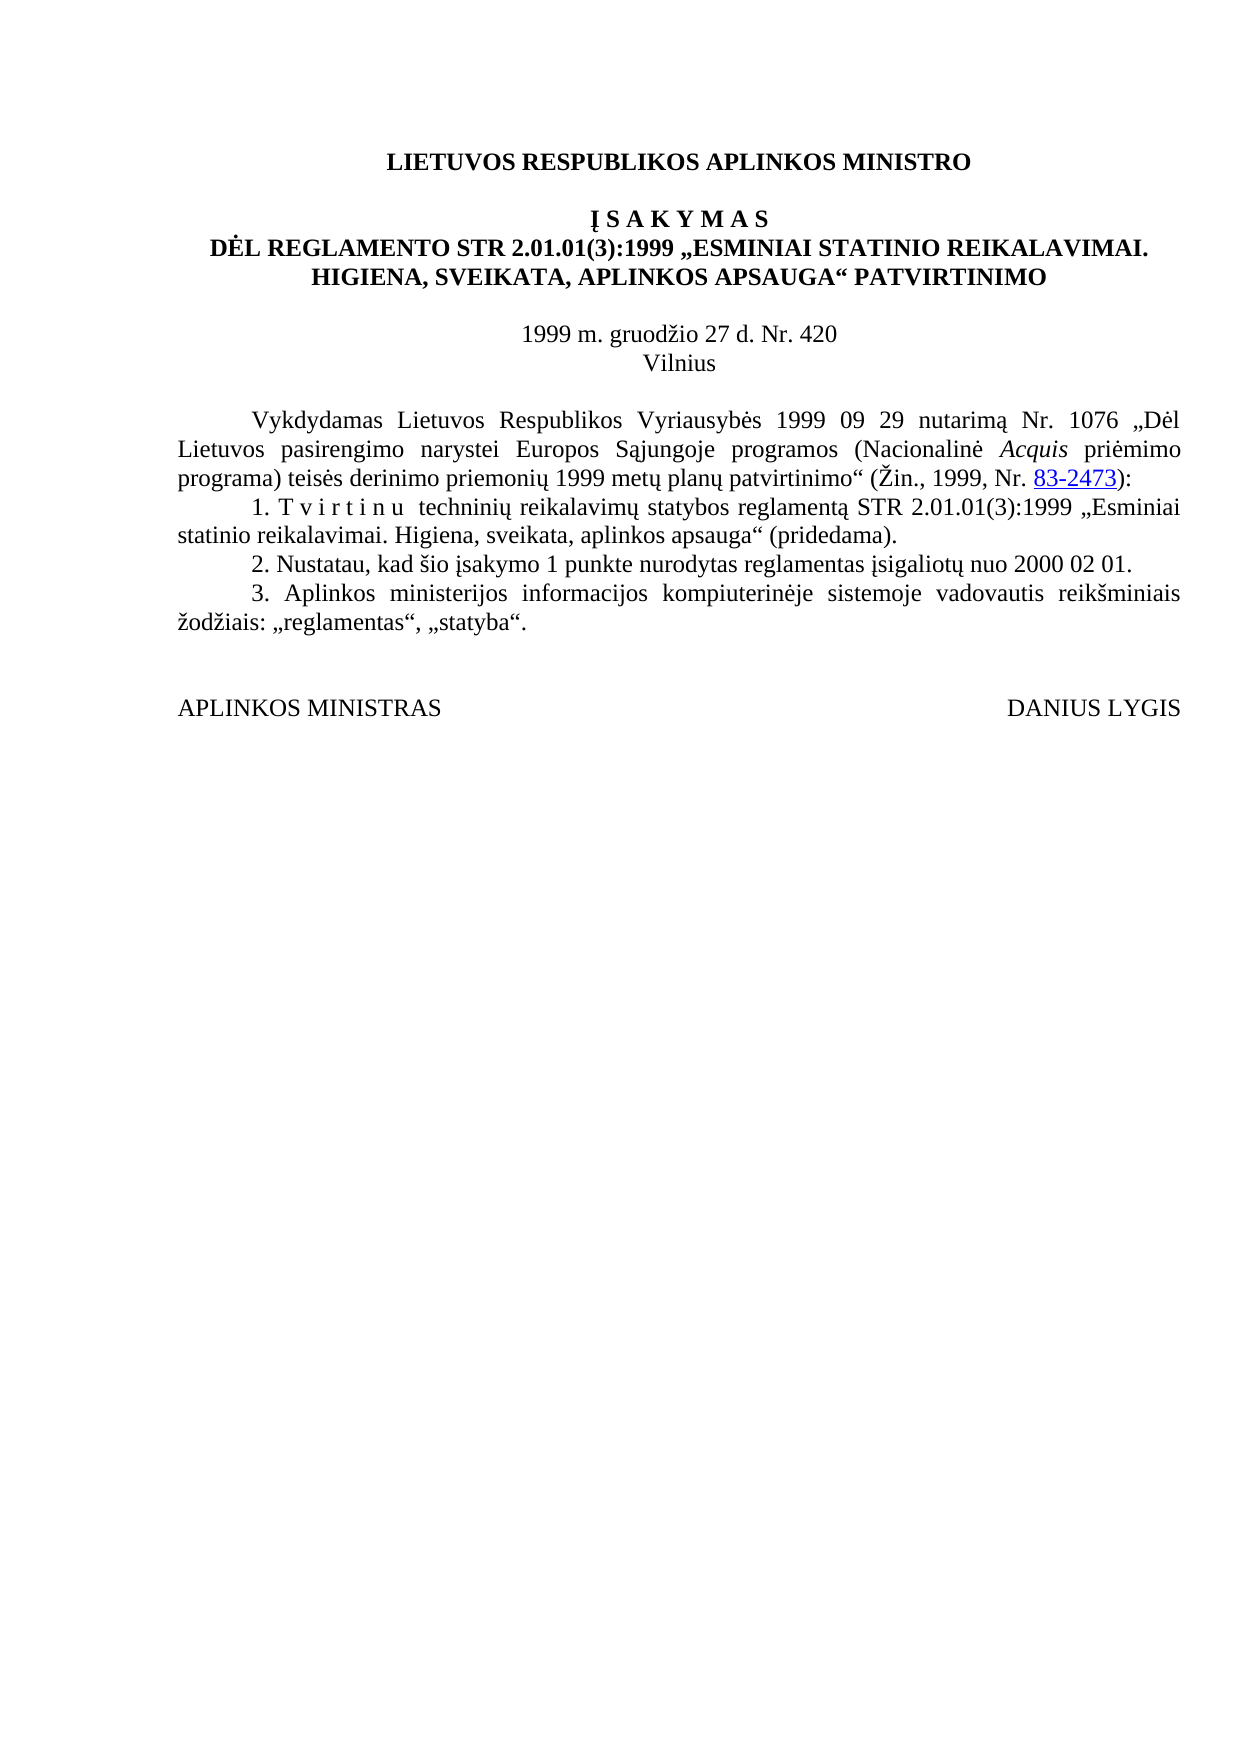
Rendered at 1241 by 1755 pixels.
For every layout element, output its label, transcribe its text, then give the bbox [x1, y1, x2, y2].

text 1. Tvirtinu techninių reikalavimų statybos reglamentą STR 2.01.01(3):1999 „Esminiai statinio reikalavimai. Higiena, sveikata, aplinkos apsauga“ (pridedama). [177, 492, 1181, 549]
text LIETUVOS RESPUBLIKOS APLINKOS MINISTRO [177, 147, 1181, 176]
text 1999 m. gruodžio 27 d. Nr. 420 [177, 319, 1181, 348]
text 2. Nustatau, kad šio įsakymo 1 punkte nurodytas reglamentas įsigaliotų nuo 2000 02 01. [177, 549, 1181, 578]
text Vilnius [177, 348, 1181, 377]
text Vykdydamas Lietuvos Respublikos Vyriausybės 1999 09 29 nutarimą Nr. 1076 „Dėl Lietuvos pasirengimo narystei Europos Sąjungoje programos (Nacionalinė Acquis priėmimo programa) teisės derinimo priemonių 1999 metų planų patvirtinimo“ (Žin., 1999, Nr. 83-2473): [177, 406, 1181, 492]
text Į S A K Y M A S [177, 204, 1181, 233]
text APLINKOS MINISTRAS DANIUS LYGIS [177, 693, 1181, 722]
text DĖL REGLAMENTO STR 2.01.01(3):1999 „ESMINIAI STATINIO REIKALAVIMAI. HIGIENA, SVEIKATA, APLINKOS APSAUGA“ PATVIRTINIMO [177, 233, 1181, 291]
text 3. Aplinkos ministerijos informacijos kompiuterinėje sistemoje vadovautis reikšminiais žodžiais: „reglamentas“, „statyba“. [177, 578, 1181, 636]
